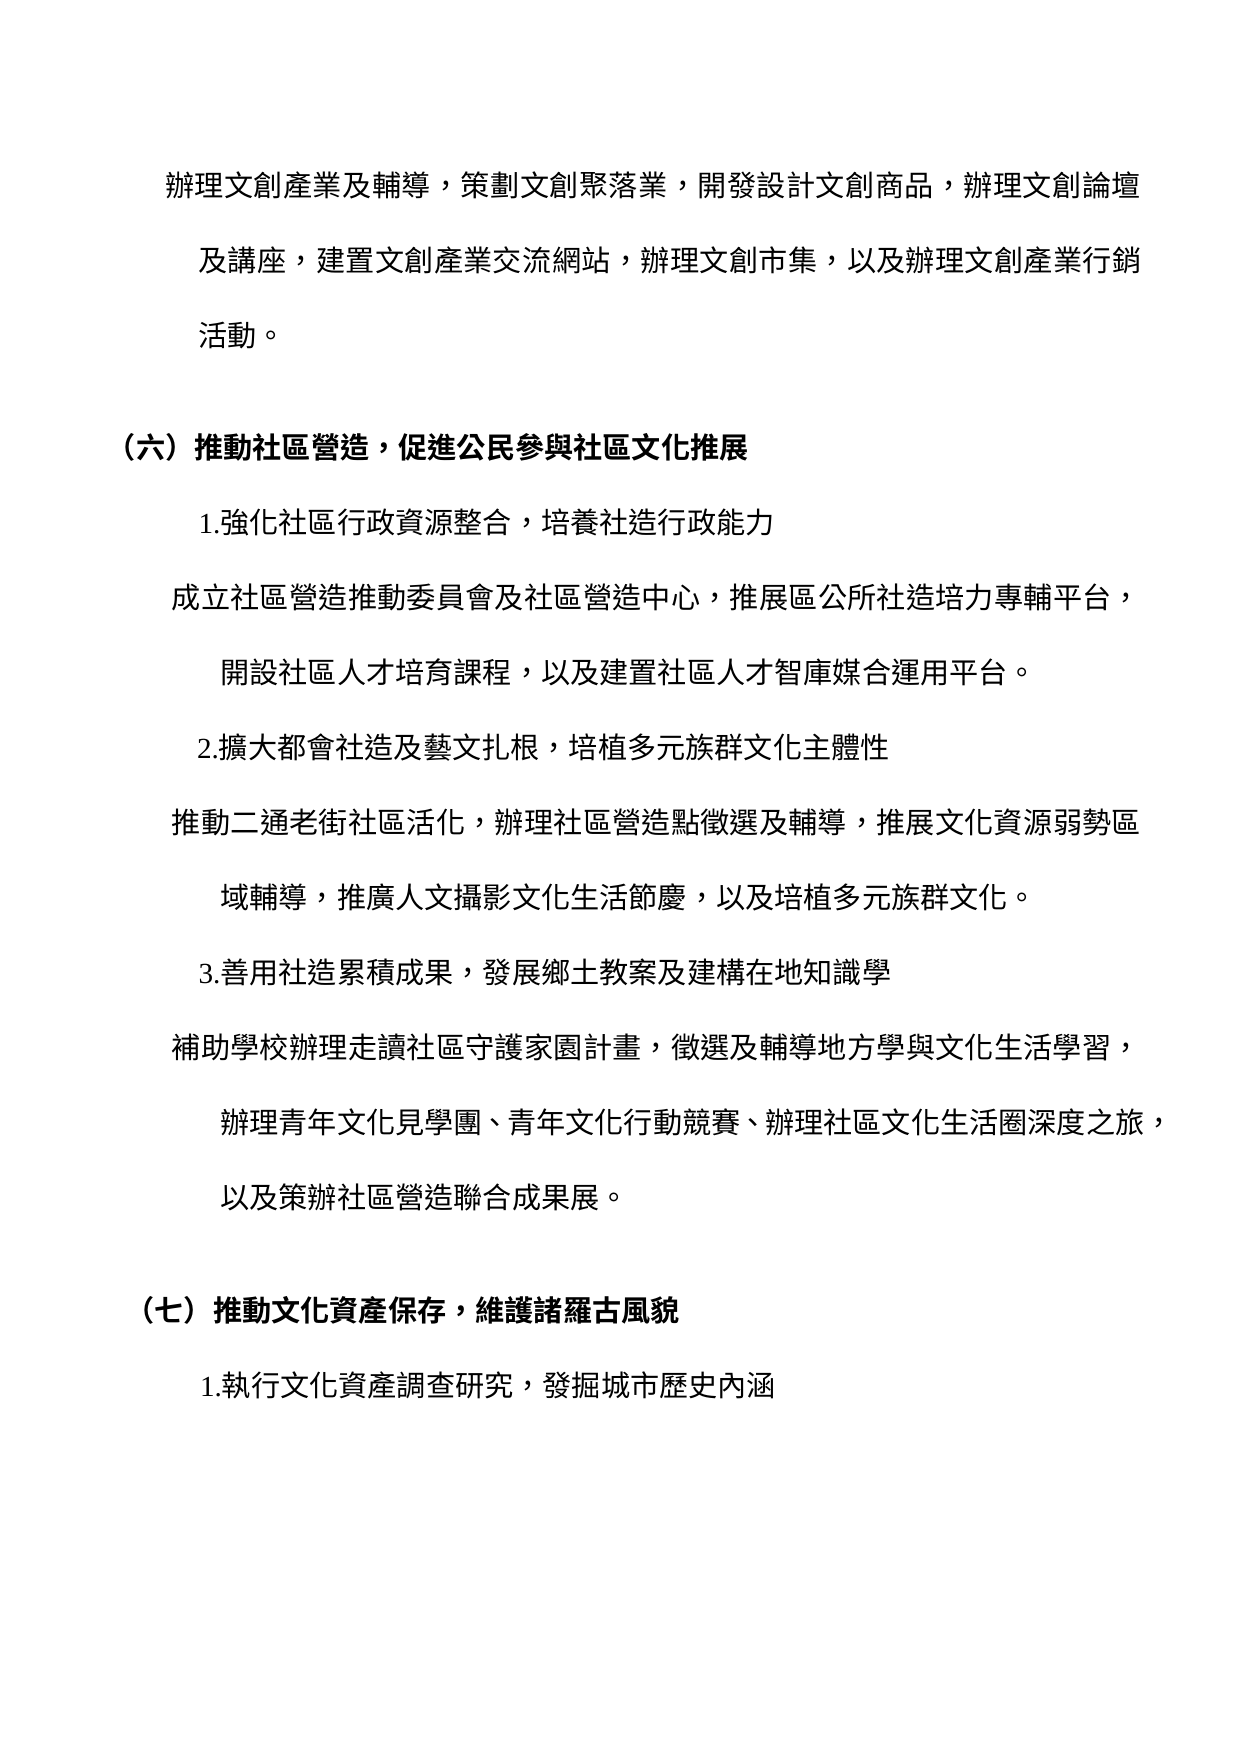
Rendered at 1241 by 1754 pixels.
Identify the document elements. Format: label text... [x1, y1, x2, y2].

list 擴大都會社造及藝文扎根，培植多元族群文化主體性 [197, 708, 1144, 783]
text 補助學校辦理走讀社區守護家園計畫，徵選及輔導地方學與文化生活學習，辦理青年文化見學團、青年文化行動競賽、辦理社區文化生活圈深度之旅，以及策辦社區營造聯合成果展。 [118, 1008, 1144, 1233]
list 強化社區行政資源整合，培養社造行政能力 [198, 483, 1144, 558]
list 執行文化資產調查研究，發掘城市歷史內涵 [200, 1346, 1144, 1421]
text 成立社區營造推動委員會及社區營造中心，推展區公所社造培力專輔平台，開設社區人才培育課程，以及建置社區人才智庫媒合運用平台。 [118, 558, 1144, 708]
text （七）推動文化資產保存，維護諸羅古風貌 [125, 1271, 1144, 1346]
text 推動二通老街社區活化，辦理社區營造點徵選及輔導，推展文化資源弱勢區域輔導，推廣人文攝影文化生活節慶，以及培植多元族群文化。 [118, 783, 1144, 933]
list 善用社造累積成果，發展鄉土教案及建構在地知識學 [198, 933, 1144, 1008]
text （六）推動社區營造，促進公民參與社區文化推展 [107, 408, 1144, 483]
text 辦理文創產業及輔導，策劃文創聚落業，開發設計文創商品，辦理文創論壇及講座，建置文創產業交流網站，辦理文創市集，以及辦理文創產業行銷活動。 [125, 146, 1144, 371]
